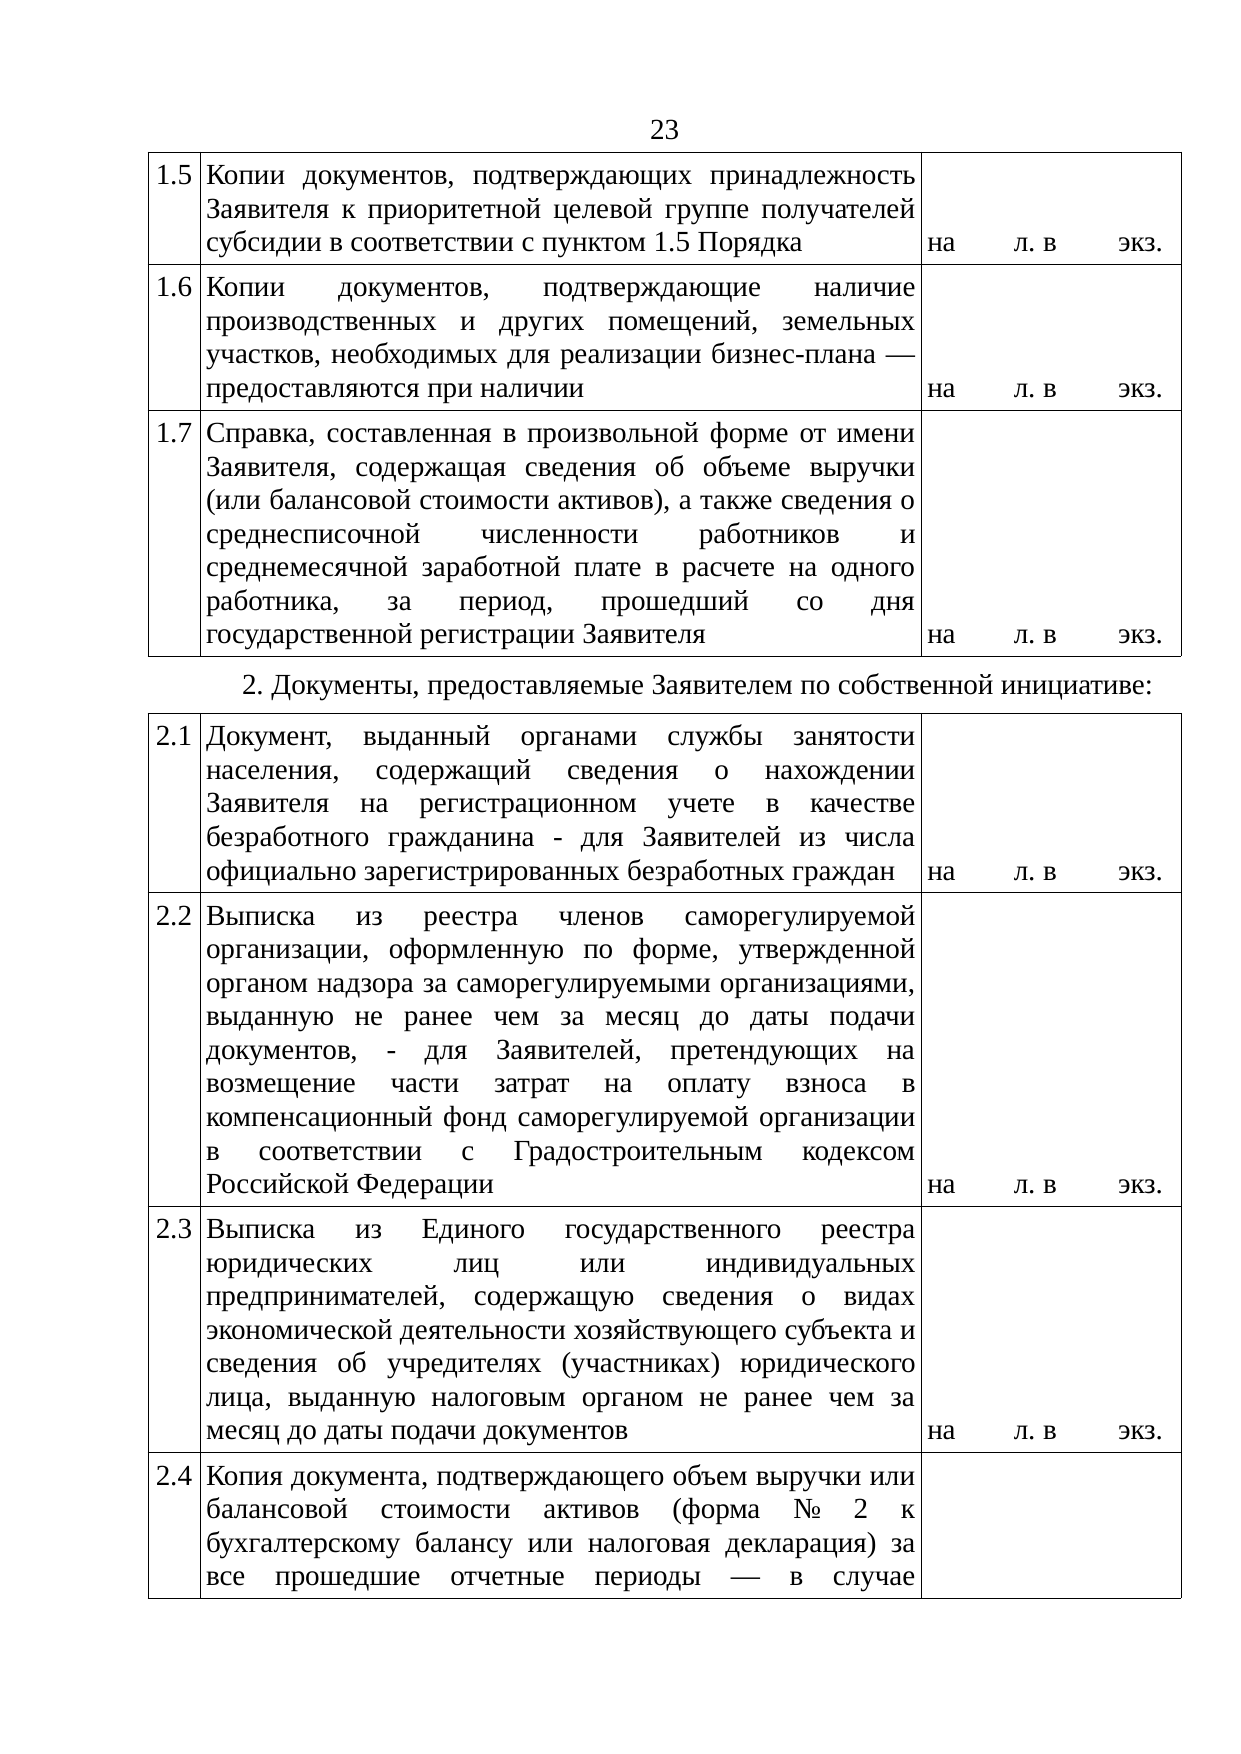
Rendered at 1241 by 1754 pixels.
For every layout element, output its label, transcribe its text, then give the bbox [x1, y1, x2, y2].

table_cell [1063, 265, 1112, 409]
table_cell Выписка из реестра членов саморегулируемой организации, оформленную по форме, утвержденной органом надзора за саморегулируемыми организациями, выданную не ранее чем за месяц до даты подачи документов, - для Заявителей, претендующих на возмещение части затрат на оплату взноса в компенсационный фонд саморегулируемой организации в соответствии с Градостроительным кодексом Российской Федерации [201, 893, 921, 1206]
table_cell экз. [1112, 153, 1181, 264]
table_cell 1.7 [149, 411, 200, 656]
table_cell 1.6 [149, 265, 200, 409]
table_cell [964, 1207, 1007, 1452]
table_cell экз. [1112, 265, 1181, 409]
table_cell [964, 893, 1007, 1206]
table_cell Справка, составленная в произвольной форме от имени Заявителя, содержащая сведения об объеме выручки (или балансовой стоимости активов), а также сведения о среднесписочной численности работников и среднемесячной заработной плате в расчете на одного работника, за период, прошедший со дня государственной регистрации Заявителя [201, 411, 921, 656]
table_cell на [922, 1207, 964, 1452]
table_cell [1007, 1453, 1063, 1598]
table_cell [1063, 1207, 1112, 1452]
table_cell 2.2 [149, 893, 200, 1206]
table_cell на [922, 153, 964, 264]
table_cell Копии документов, подтверждающих принадлежность Заявителя к приоритетной целевой группе получателей субсидии в соответствии с пунктом 1.5 Порядка [201, 153, 921, 264]
table_cell 2.1 [149, 714, 200, 892]
table_cell экз. [1112, 893, 1181, 1206]
table_cell л. в [1007, 1207, 1063, 1452]
table_cell на [922, 411, 964, 656]
table_cell [1063, 1453, 1112, 1598]
table_cell Выписка из Единого государственного реестра юридических лиц или индивидуальных предпринимателей, содержащую сведения о видах экономической деятельности хозяйствующего субъекта и сведения об учредителях (участниках) юридического лица, выданную налоговым органом не ранее чем за месяц до даты подачи документов [201, 1207, 921, 1452]
table_cell экз. [1112, 411, 1181, 656]
table_cell л. в [1007, 153, 1063, 264]
table_cell 1.5 [149, 153, 200, 264]
table_cell Копии документов, подтверждающие наличие производственных и других помещений, земельных участков, необходимых для реализации бизнес-плана — предоставляются при наличии [201, 265, 921, 409]
table_cell Документ, выданный органами службы занятости населения, содержащий сведения о нахождении Заявителя на регистрационном учете в качестве безработного гражданина - для Заявителей из числа официально зарегистрированных безработных граждан [201, 714, 921, 892]
table_cell экз. [1112, 714, 1181, 892]
table_cell Копия документа, подтверждающего объем выручки или балансовой стоимости активов (форма № 2 к бухгалтерскому балансу или налоговая декларация) за все прошедшие отчетные периоды — в случае [201, 1453, 921, 1598]
table_cell [1063, 411, 1112, 656]
table_cell [964, 153, 1007, 264]
table_cell [1063, 893, 1112, 1206]
table_cell экз. [1112, 1207, 1181, 1452]
table_cell [964, 411, 1007, 656]
table_cell л. в [1007, 265, 1063, 409]
table_cell [922, 1453, 964, 1598]
table_cell 2.4 [149, 1453, 200, 1598]
table_cell [964, 714, 1007, 892]
table_cell [1112, 1453, 1181, 1598]
table_cell л. в [1007, 893, 1063, 1206]
table_cell на [922, 265, 964, 409]
table_cell 2.3 [149, 1207, 200, 1452]
table_cell на [922, 714, 964, 892]
table_cell л. в [1007, 714, 1063, 892]
table_cell [1063, 714, 1112, 892]
table_cell [964, 265, 1007, 409]
table_cell [1063, 153, 1112, 264]
table_cell [964, 1453, 1007, 1598]
table_cell 2. Документы, предоставляемые Заявителем по собственной инициативе: [148, 657, 1181, 713]
table_cell на [922, 893, 964, 1206]
table_cell л. в [1007, 411, 1063, 656]
